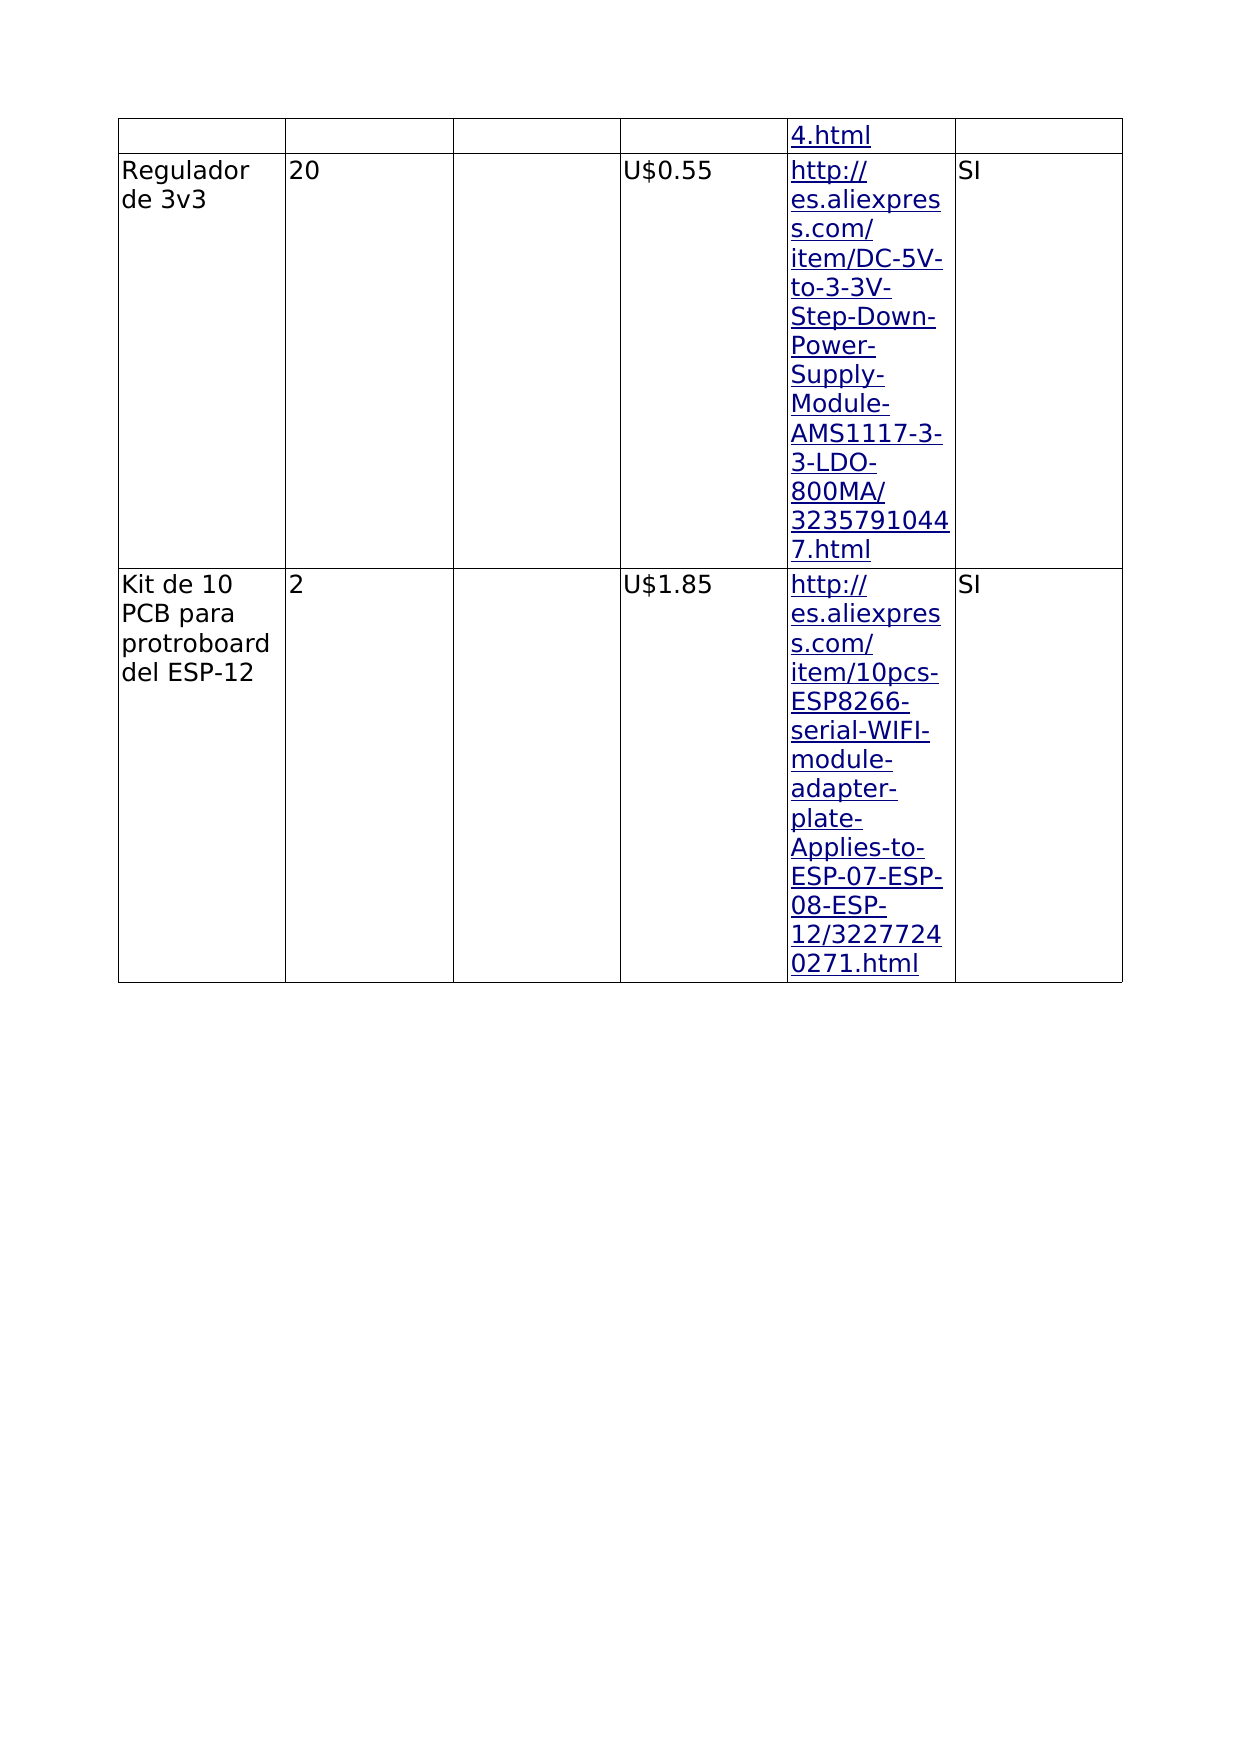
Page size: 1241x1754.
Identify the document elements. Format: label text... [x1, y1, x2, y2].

table_cell [119, 119, 285, 153]
table_cell SI [956, 569, 1122, 982]
table_cell [454, 119, 620, 153]
table_cell Regulador de 3v3 [119, 154, 285, 567]
table_cell [454, 154, 620, 567]
table_cell http://es.aliexpress.com/item/10pcs-ESP8266-serial-WIFI-module-adapter-plate-Applies-to-ESP-07-ESP-08-ESP-12/32277240271.html [788, 569, 955, 982]
table_cell U$1.85 [621, 569, 787, 982]
table_cell http://es.aliexpress.com/item/DC-5V-to-3-3V-Step-Down-Power-Supply-Module-AMS1117-3-3-LDO-800MA/32357910447.html [788, 154, 955, 567]
table_cell [621, 119, 787, 153]
table_cell 4.html [788, 119, 955, 153]
table_cell U$0.55 [621, 154, 787, 567]
table_cell [286, 119, 453, 153]
table_cell SI [956, 154, 1122, 567]
table_cell Kit de 10 PCB para protroboard del ESP-12 [119, 569, 285, 982]
table_cell 2 [286, 569, 453, 982]
table_cell [454, 569, 620, 982]
table_cell 20 [286, 154, 453, 567]
table_cell [956, 119, 1122, 153]
